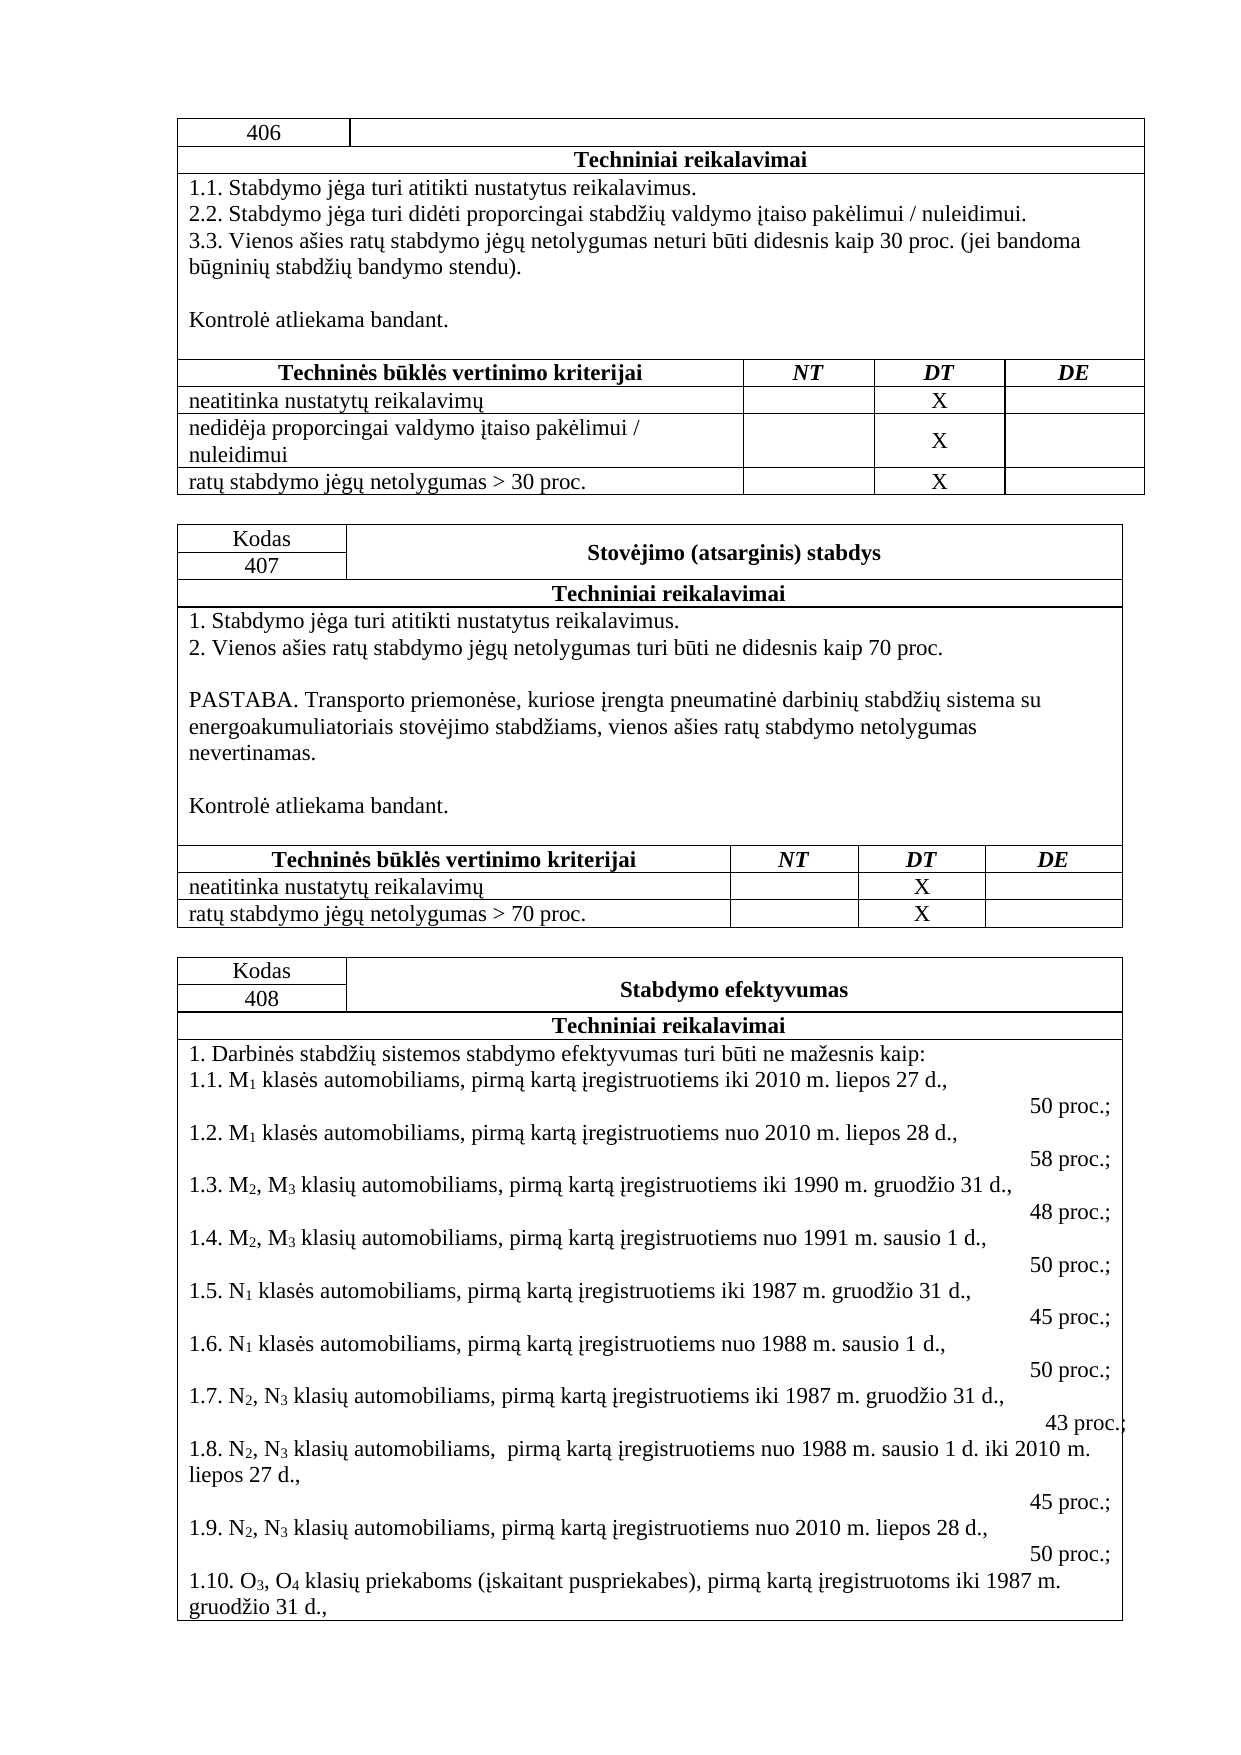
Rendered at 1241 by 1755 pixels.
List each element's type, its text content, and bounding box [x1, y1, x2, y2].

table_cell [1006, 387, 1144, 413]
table_cell X [859, 873, 985, 899]
table_cell X [875, 468, 1004, 494]
table_cell Techniniai reikalavimai [178, 1013, 1122, 1039]
table_cell NT [731, 846, 858, 872]
table_cell 1. Stabdymo jėga turi atitikti nustatytus reikalavimus. 2. Vienos ašies ratų stabdymo jėgų netolygumas turi būti ne didesnis kaip 70 proc. PASTABA. Transporto priemonėse, kuriose įrengta pneumatinė darbinių stabdžių sistema su energoakumuliatoriais stovėjimo stabdžiams, vienos ašies ratų stabdymo netolygumas nevertinamas. Kontrolė atliekama bandant. [178, 608, 1122, 844]
table_cell X [875, 414, 1004, 467]
table_header Kodas [178, 525, 346, 552]
table_cell [1006, 414, 1144, 467]
table_cell Techninės būklės vertinimo kriterijai [178, 360, 743, 386]
table_cell DT [859, 846, 985, 872]
table_cell X [875, 387, 1004, 413]
table_cell [731, 873, 858, 899]
table_cell ratų stabdymo jėgų netolygumas > 30 proc. [178, 468, 743, 494]
table_cell nedidėja proporcingai valdymo įtaiso pakėlimui / nuleidimui [178, 414, 743, 467]
table_cell DE [986, 846, 1122, 872]
table_cell 1. Darbinės stabdžių sistemos stabdymo efektyvumas turi būti ne mažesnis kaip: 1.1. M1 klasės automobiliams, pirmą kartą įregistruotiems iki 2010 m. liepos 27 d., 50 proc.; 1.2. M1 klasės automobiliams, pirmą kartą įregistruotiems nuo 2010 m. liepos 28 d., 58 proc.; 1.3. M2, M3 klasių automobiliams, pirmą kartą įregistruotiems iki 1990 m. gruodžio 31 d., 48 proc.; 1.4. M2, M3 klasių automobiliams, pirmą kartą įregistruotiems nuo 1991 m. sausio 1 d., 50 proc.; 1.5. N1 klasės automobiliams, pirmą kartą įregistruotiems iki 1987 m. gruodžio 31 d., 45 proc.; 1.6. N1 klasės automobiliams, pirmą kartą įregistruotiems nuo 1988 m. sausio 1 d., 50 proc.; 1.7. N2, N3 klasių automobiliams, pirmą kartą įregistruotiems iki 1987 m. gruodžio 31 d., 43 proc.; 1.8. N2, N3 klasių automobiliams, pirmą kartą įregistruotiems nuo 1988 m. sausio 1 d. iki 2010 m. liepos 27 d., 45 proc.; 1.9. N2, N3 klasių automobiliams, pirmą kartą įregistruotiems nuo 2010 m. liepos 28 d., 50 proc.; 1.10. O3, O4 klasių priekaboms (įskaitant puspriekabes), pirmą kartą įregistruotoms iki 1987 m. gruodžio 31 d., 40 proc.; 1.11. O3, O4 klasių priekaboms (įskaitant puspriekabes), pirmą kartą įregistruotoms nuo 1988 m. sausio 1 d. iki 2010 m. liepos 27 d., 43 proc.; 1.12. O3, O4 klasių puspriekabėms, pirmą kartą įregistruotoms nuo 2010 m. liepos 28 d., 45 proc.; 1.13. O3, O4 klasių priekaboms (išskyrus puspriekabes), pirmą kartą įregistruotoms nuo 2010 m. liepos 28 d., 50 proc.; 1.14. M3CAT ir M3CET klasių transporto priemonėms, pirmą kartą įregistruotoms iki 2002 m. sausio 1 d., 45 proc. 2. Atsarginės stabdžių sistemos stabdymo efektyvumas turi būti ne mažesnis kaip 50 proc. darbinės stabdžių sistemos efektyvumo, o N kategorijos transporto priemonėms lėtėjimo pagreitis turi būti ne mažesnis kaip 2,2 m/s2. 3. Stovėjimo stabdžių sistemos stabdymo efektyvumas turi būti ne mažesnis kaip 16 proc., skaičiuojant bendrajai automobilio masei, arba ne mažesnis kaip 12 proc., skaičiuojant bendrajai junginio masei – vertinama pagal didesniąją reikšmę. PASTABOS: 1. Darbinės stabdžių sistemos stabdymo efektyvumas neskaičiuojamas, jei ratų stabdymo jėgos, nustatytos stabdžių bandymo stendu, neatitinka 402–404 kodų reikalavimų. 2. Stovėjimo stabdžių sistemos stabdymo efektyvumas neskaičiuojamas, jei ratų stabdymo jėgos, nustatytos stabdžių bandymo stendu, neatitinka 407 kodo reikalavimų. 3. Transporto priemonių, kuriose įrengta pneumatinė stabdžių sistema, darbinės stabdžių sistemos stabdymo efektyvumas skaičiuojamas transporto priemonės maksimaliai leistinai (bendrajai) masei. Šiuo atveju prireikus gali būti atliekama specializuota stabdžių patikra (taikoma atitinkama bandymo technologija, matuojant oro slėgį stabdžių kontūruose ar sukuriant papildomas vertikalias ašių apkrovas). 4. Transporto priemonių, kuriose įrengta hidraulinė arba mišri stabdžių sistema, darbinės stabdžių sistemos stabdymo efektyvumas skaičiuojamas transporto priemonės faktinei masei. Tokioms transporto priemonėms, jei išpildomi 402–404 kodų reikalavimai ir bandant stabdžių bandymo stendu priekinę ašį stabdžių bandymo stendo būgnai užsiblokuoja, darbinės stabdžių sistemos stabdymo efektyvumas neskaičiuojamas ir laikomas pakankamu; šiuo atveju techninės apžiūros rezultatų kortelėje (ataskaitoje) nurodomos išmatuotos stabdymo jėgos ir fiksuojamas stabdžių bandymo stendo būgnų užsiblokavimas. 5. Stovėjimo stabdžių sistemos stabdymo efektyvumas bendrajai transporto priemonės masei gali būti neskaičiuojamas ir laikomas pakankamu, jei išpildomi 402–404 (darbinės stabdžių sistemos) ir 407 kodų (stovėjimo stabdžių sistemos) reikalavimai, o bandant stabdžių bandymo stendu jo būgnai užsiblokuoja (stabdant stovėjimo stabdžiu). 6. Jei ratų stabdymo jėgų negalima nustatyti stabdžių bandymo stendu, stabdžių sistemos (-ų) stabdymo efektyvumo atitikties nustatytiems reikalavimams kontrolė atliekama bandant įrašančiu kilnojamuoju lėtėjimo matavimo prietaisu ir stabdymo efektyvumą apskaičiuojant pagal bandymo rezultatus. 7. Mokomųjų transporto priemonių su sudvejintais stabdžių pedalais darbinės stabdžių sistemos stabdymo efektyvumas tikrinamas tiek su pagrindiniais, tiek ir su papildomai įrengtais stabdžių pedalais. Transporto priemonių, kuriose įrengta hidraulinė arba mišri stabdžių sistema, stabdymo efektyvumo reikalavimai turi būti išpildomi tiek su pagrindiniais, tiek ir su papildomai įrengtais stabdžių pedalais. Transporto priemonių, kuriose įrengta pneumatinė stabdžių sistema, specializuota stabdžių patikra atliekama su tais pedalais, kuriais stabdžių bandymo stende tikrinant priekinę ašį suminė stabdymo jėgų reikšmė buvo mažesnė. 8. Atsarginės stabdžių sistemos stabdymo efektyvumas skaičiuojamas ir vertinamas tik tuo atveju, jei atsarginio (avarinio) stabdžio sistema atitinka atskiros sistemos reikalavimus. 9. Jei transporto priemonės pirmos registracijos datos nustatyti negalima, transporto priemonė vertinama pagal jos pagaminimo metus. [178, 1040, 1122, 1619]
table_cell 406 [178, 119, 349, 146]
table_cell 1.1. Stabdymo jėga turi atitikti nustatytus reikalavimus. 2.2. Stabdymo jėga turi didėti proporcingai stabdžių valdymo įtaiso pakėlimui / nuleidimui. 3.3. Vienos ašies ratų stabdymo jėgų netolygumas neturi būti didesnis kaip 30 proc. (jei bandoma būgninių stabdžių bandymo stendu). Kontrolė atliekama bandant. [178, 174, 1144, 358]
table_cell neatitinka nustatytų reikalavimų [178, 873, 730, 899]
table_cell Techniniai reikalavimai [178, 147, 1144, 173]
table_header Stabdymo efektyvumas [347, 958, 1122, 1011]
table_cell [986, 900, 1122, 927]
table_header [351, 119, 1144, 146]
table_cell 408 [178, 985, 346, 1011]
table_cell 407 [178, 553, 346, 579]
table_cell Techniniai reikalavimai [178, 580, 1122, 606]
table_cell DE [1006, 360, 1144, 386]
table_cell [744, 387, 874, 413]
table_cell [744, 414, 874, 467]
table_header Kodas [178, 958, 346, 984]
table_cell [986, 873, 1122, 899]
table_cell [731, 900, 858, 927]
table_cell DT [875, 360, 1004, 386]
table_cell X [859, 900, 985, 927]
table_cell Techninės būklės vertinimo kriterijai [178, 846, 730, 872]
table_cell NT [744, 360, 874, 386]
table_header Stovėjimo (atsarginis) stabdys [347, 525, 1122, 579]
table_cell [744, 468, 874, 494]
table_cell [1006, 468, 1144, 494]
table_cell ratų stabdymo jėgų netolygumas > 70 proc. [178, 900, 730, 927]
table_cell neatitinka nustatytų reikalavimų [178, 387, 743, 413]
